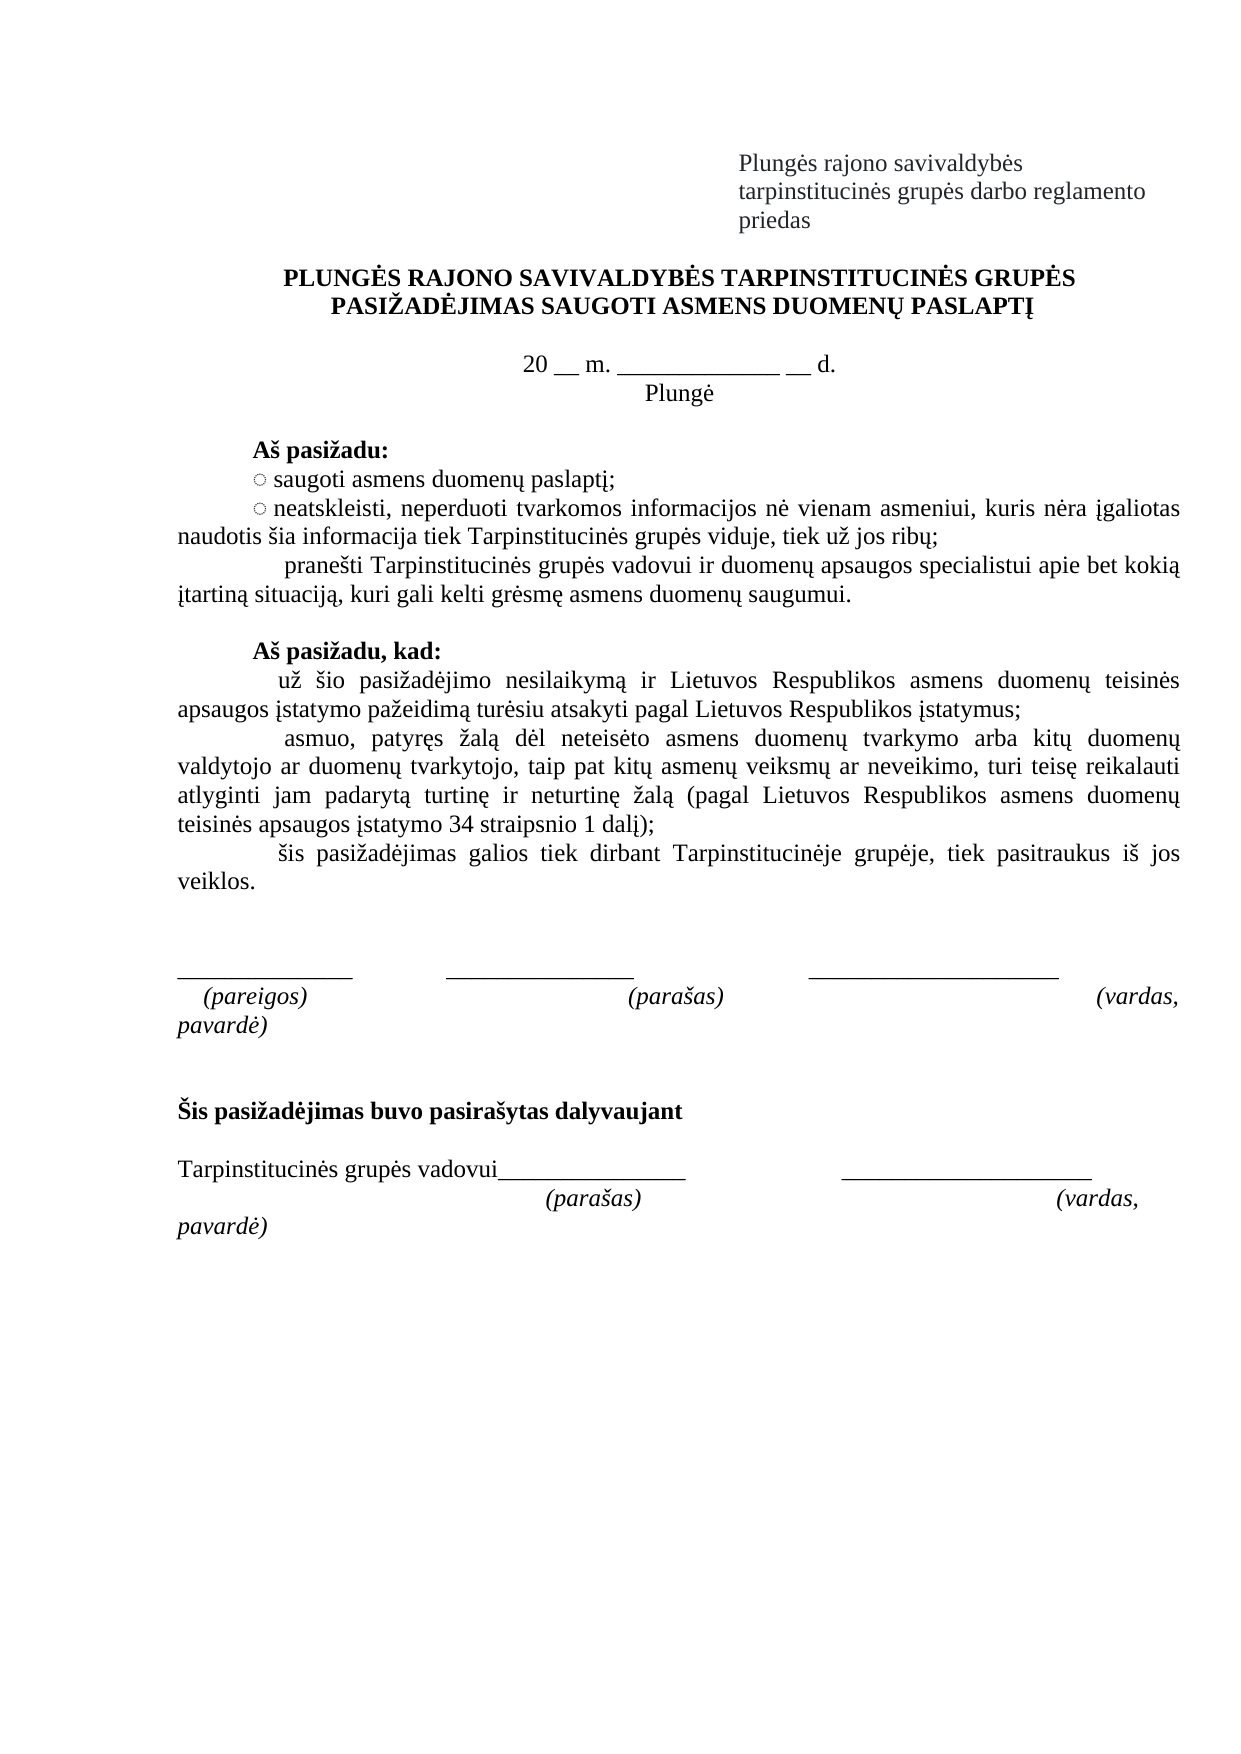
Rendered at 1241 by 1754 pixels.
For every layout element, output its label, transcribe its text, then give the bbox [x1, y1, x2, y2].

text PASIŽADĖJIMAS SAUGOTI ASMENS DUOMENŲ PASLAPTĮ [177, 291, 1182, 320]
text (pareigos) (parašas) (vardas, pavardė) [177, 981, 1181, 1039]
text 󠆧 saugoti asmens duomenų paslaptį; [177, 464, 1181, 493]
text 󠆧 neatskleisti, neperduoti tvarkomos informacijos nė vienam asmeniui, kuris nėra įgaliotas naudotis šia informacija tiek Tarpinstitucinės grupės viduje, tiek už jos ribų; [177, 493, 1181, 550]
text  už šio pasižadėjimo nesilaikymą ir Lietuvos Respublikos asmens duomenų teisinės apsaugos įstatymo pažeidimą turėsiu atsakyti pagal Lietuvos Respublikos įstatymus; [177, 665, 1181, 723]
text Aš pasižadu, kad: [177, 636, 1181, 665]
text  asmuo, patyręs žalą dėl neteisėto asmens duomenų tvarkymo arba kitų duomenų valdytojo ar duomenų tvarkytojo, taip pat kitų asmenų veiksmų ar neveikimo, turi teisę reikalauti atlyginti jam padarytą turtinę ir neturtinę žalą (pagal Lietuvos Respublikos asmens duomenų teisinės apsaugos įstatymo 34 straipsnio 1 dalį); [177, 723, 1181, 838]
text PLUNGĖS RAJONO SAVIVALDYBĖS TARPINSTITUCINĖS GRUPĖS [177, 263, 1182, 291]
text Šis pasižadėjimas buvo pasirašytas dalyvaujant [177, 1096, 1181, 1125]
text  šis pasižadėjimas galios tiek dirbant Tarpinstitucinėje grupėje, tiek pasitraukus iš jos veiklos. [177, 838, 1181, 895]
text ______________ _______________ ____________________ [177, 953, 1181, 981]
text 20 __ m. _____________ __ d. [177, 349, 1181, 378]
text Aš pasižadu: [177, 435, 1181, 464]
text tarpinstitucinės grupės darbo reglamento [177, 176, 1181, 205]
text Tarpinstitucinės grupės vadovui_______________ ____________________ [177, 1154, 1181, 1183]
text (parašas) (vardas, pavardė) [177, 1183, 1181, 1240]
text Plungė [177, 378, 1181, 406]
text priedas [177, 205, 1181, 234]
text Plungės rajono savivaldybės [177, 148, 1181, 176]
text  pranešti Tarpinstitucinės grupės vadovui ir duomenų apsaugos specialistui apie bet kokią įtartiną situaciją, kuri gali kelti grėsmę asmens duomenų saugumui. [177, 550, 1181, 608]
